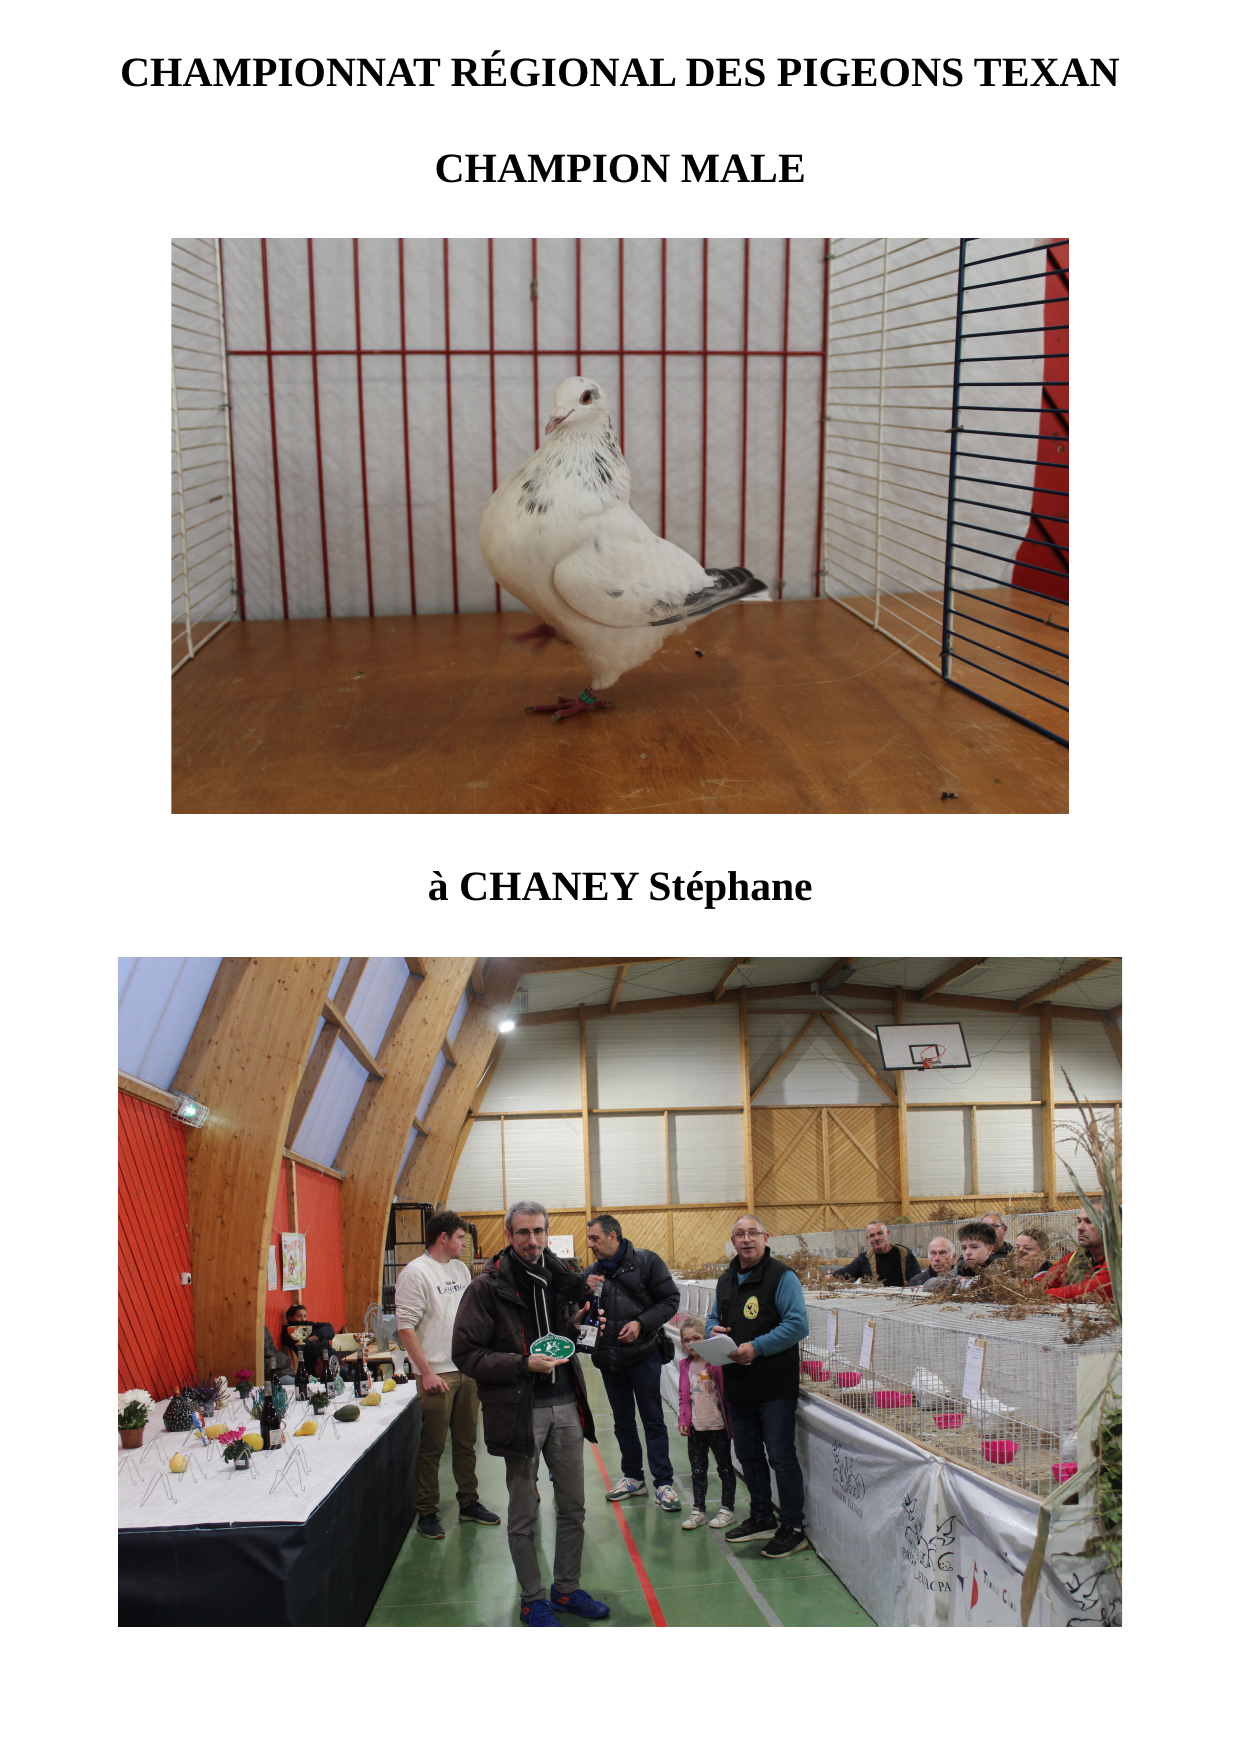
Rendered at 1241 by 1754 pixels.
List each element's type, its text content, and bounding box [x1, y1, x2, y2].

picture [171, 238, 1069, 814]
text à CHANEY Stéphane [118, 862, 1122, 909]
text CHAMPION MALE [118, 143, 1122, 191]
text CHAMPIONNAT RÉGIONAL DES PIGEONS TEXAN [118, 47, 1122, 95]
picture [118, 957, 1123, 1627]
